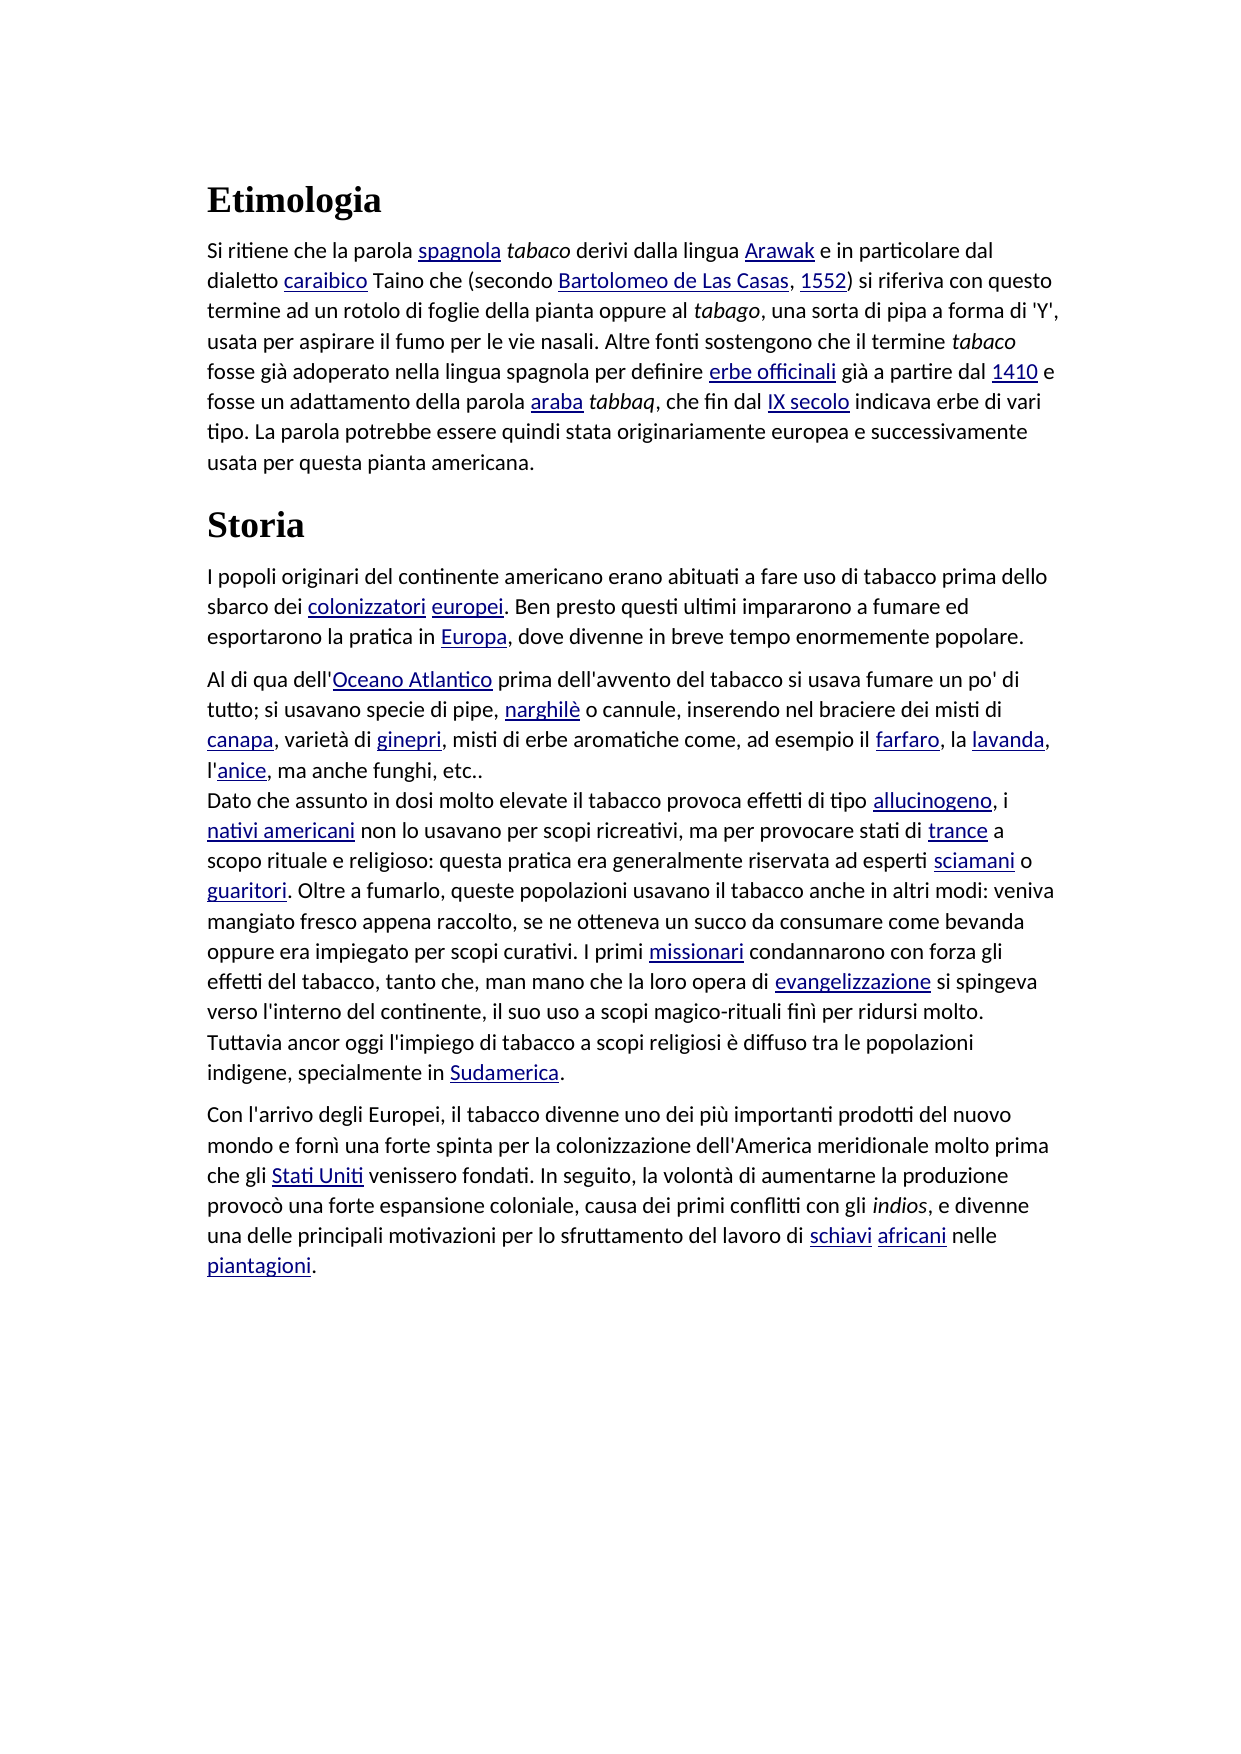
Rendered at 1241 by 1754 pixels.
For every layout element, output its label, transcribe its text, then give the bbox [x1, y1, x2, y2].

text Con l'arrivo degli Europei, il tabacco divenne uno dei più importanti prodotti del nuovo mondo e fornì una forte spinta per la colonizzazione dell'America meridionale molto prima che gli Stati Uniti venissero fondati. In seguito, la volontà di aumentarne la produzione provocò una forte espansione coloniale, causa dei primi conflitti con gli indios, e divenne una delle principali motivazioni per lo sfruttamento del lavoro di schiavi africani nelle piantagioni. [207, 1101, 1063, 1279]
subtitle Etimologia [207, 177, 1063, 220]
text Si ritiene che la parola spagnola tabaco derivi dalla lingua Arawak e in particolare dal dialetto caraibico Taino che (secondo Bartolomeo de Las Casas, 1552) si riferiva con questo termine ad un rotolo di foglie della pianta oppure al tabago, una sorta di pipa a forma di 'Y', usata per aspirare il fumo per le vie nasali. Altre fonti sostengono che il termine tabaco fosse già adoperato nella lingua spagnola per definire erbe officinali già a partire dal 1410 e fosse un adattamento della parola araba tabbaq, che fin dal IX secolo indicava erbe di vari tipo. La parola potrebbe essere quindi stata originariamente europea e successivamente usata per questa pianta americana. [207, 236, 1063, 476]
text Al di qua dell'Oceano Atlantico prima dell'avvento del tabacco si usava fumare un po' di tutto; si usavano specie di pipe, narghilè o cannule, inserendo nel braciere dei misti di canapa, varietà di ginepri, misti di erbe aromatiche come, ad esempio il farfaro, la lavanda, l'anice, ma anche funghi, etc.. Dato che assunto in dosi molto elevate il tabacco provoca effetti di tipo allucinogeno, i nativi americani non lo usavano per scopi ricreativi, ma per provocare stati di trance a scopo rituale e religioso: questa pratica era generalmente riservata ad esperti sciamani o guaritori. Oltre a fumarlo, queste popolazioni usavano il tabacco anche in altri modi: veniva mangiato fresco appena raccolto, se ne otteneva un succo da consumare come bevanda oppure era impiegato per scopi curativi. I primi missionari condannarono con forza gli effetti del tabacco, tanto che, man mano che la loro opera di evangelizzazione si spingeva verso l'interno del continente, il suo uso a scopi magico-rituali finì per ridursi molto. Tuttavia ancor oggi l'impiego di tabacco a scopi religiosi è diffuso tra le popolazioni indigene, specialmente in Sudamerica. [207, 665, 1063, 1086]
subtitle Storia [207, 503, 1063, 546]
text I popoli originari del continente americano erano abituati a fare uso di tabacco prima dello sbarco dei colonizzatori europei. Ben presto questi ultimi impararono a fumare ed esportarono la pratica in Europa, dove divenne in breve tempo enormemente popolare. [207, 562, 1063, 650]
